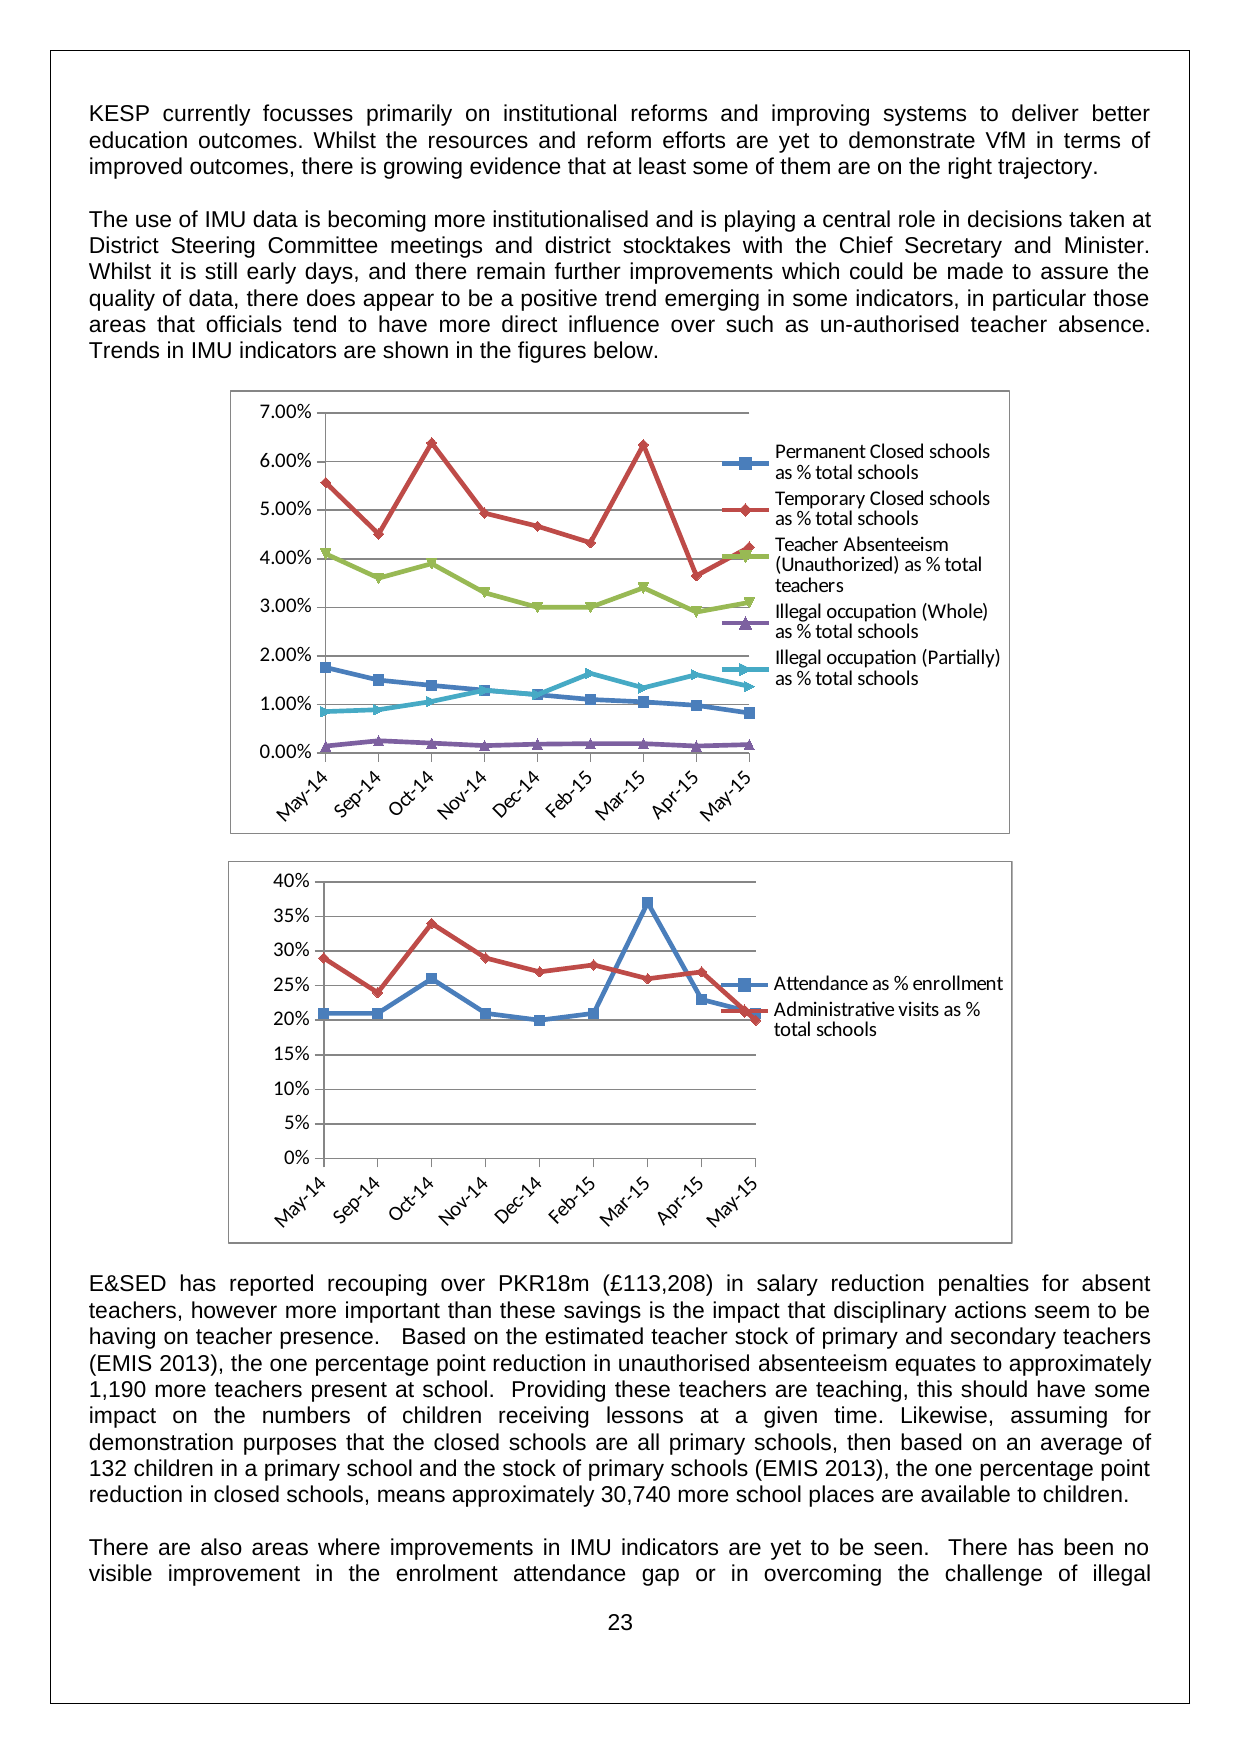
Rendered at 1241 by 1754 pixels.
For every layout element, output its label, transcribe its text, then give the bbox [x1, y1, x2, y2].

text There are also areas where improvements in IMU indicators are yet to be seen. There has been no visible improvement in the enrolment attendance gap or in overcoming the challenge of illegal [89, 1534, 1152, 1587]
text KESP currently focusses primarily on institutional reforms and improving systems to deliver better education outcomes. Whilst the resources and reform efforts are yet to demonstrate VfM in terms of improved outcomes, there is growing evidence that at least some of them are on the right trajectory. [89, 100, 1152, 179]
text E&SED has reported recouping over PKR18m (£113,208) in salary reduction penalties for absent teachers, however more important than these savings is the impact that disciplinary actions seem to be having on teacher presence. Based on the estimated teacher stock of primary and secondary teachers (EMIS 2013), the one percentage point reduction in unauthorised absenteeism equates to approximately 1,190 more teachers present at school. Providing these teachers are teaching, this should have some impact on the numbers of children receiving lessons at a given time. Likewise, assuming for demonstration purposes that the closed schools are all primary schools, then based on an average of 132 children in a primary school and the stock of primary schools (EMIS 2013), the one percentage point reduction in closed schools, means approximately 30,740 more school places are available to children. [89, 1270, 1152, 1508]
text The use of IMU data is becoming more institutionalised and is playing a central role in decisions taken at District Steering Committee meetings and district stocktakes with the Chief Secretary and Minister. Whilst it is still early days, and there remain further improvements which could be made to assure the quality of data, there does appear to be a positive trend emerging in some indicators, in particular those areas that officials tend to have more direct influence over such as un-authorised teacher absence. Trends in IMU indicators are shown in the figures below. [89, 206, 1152, 364]
